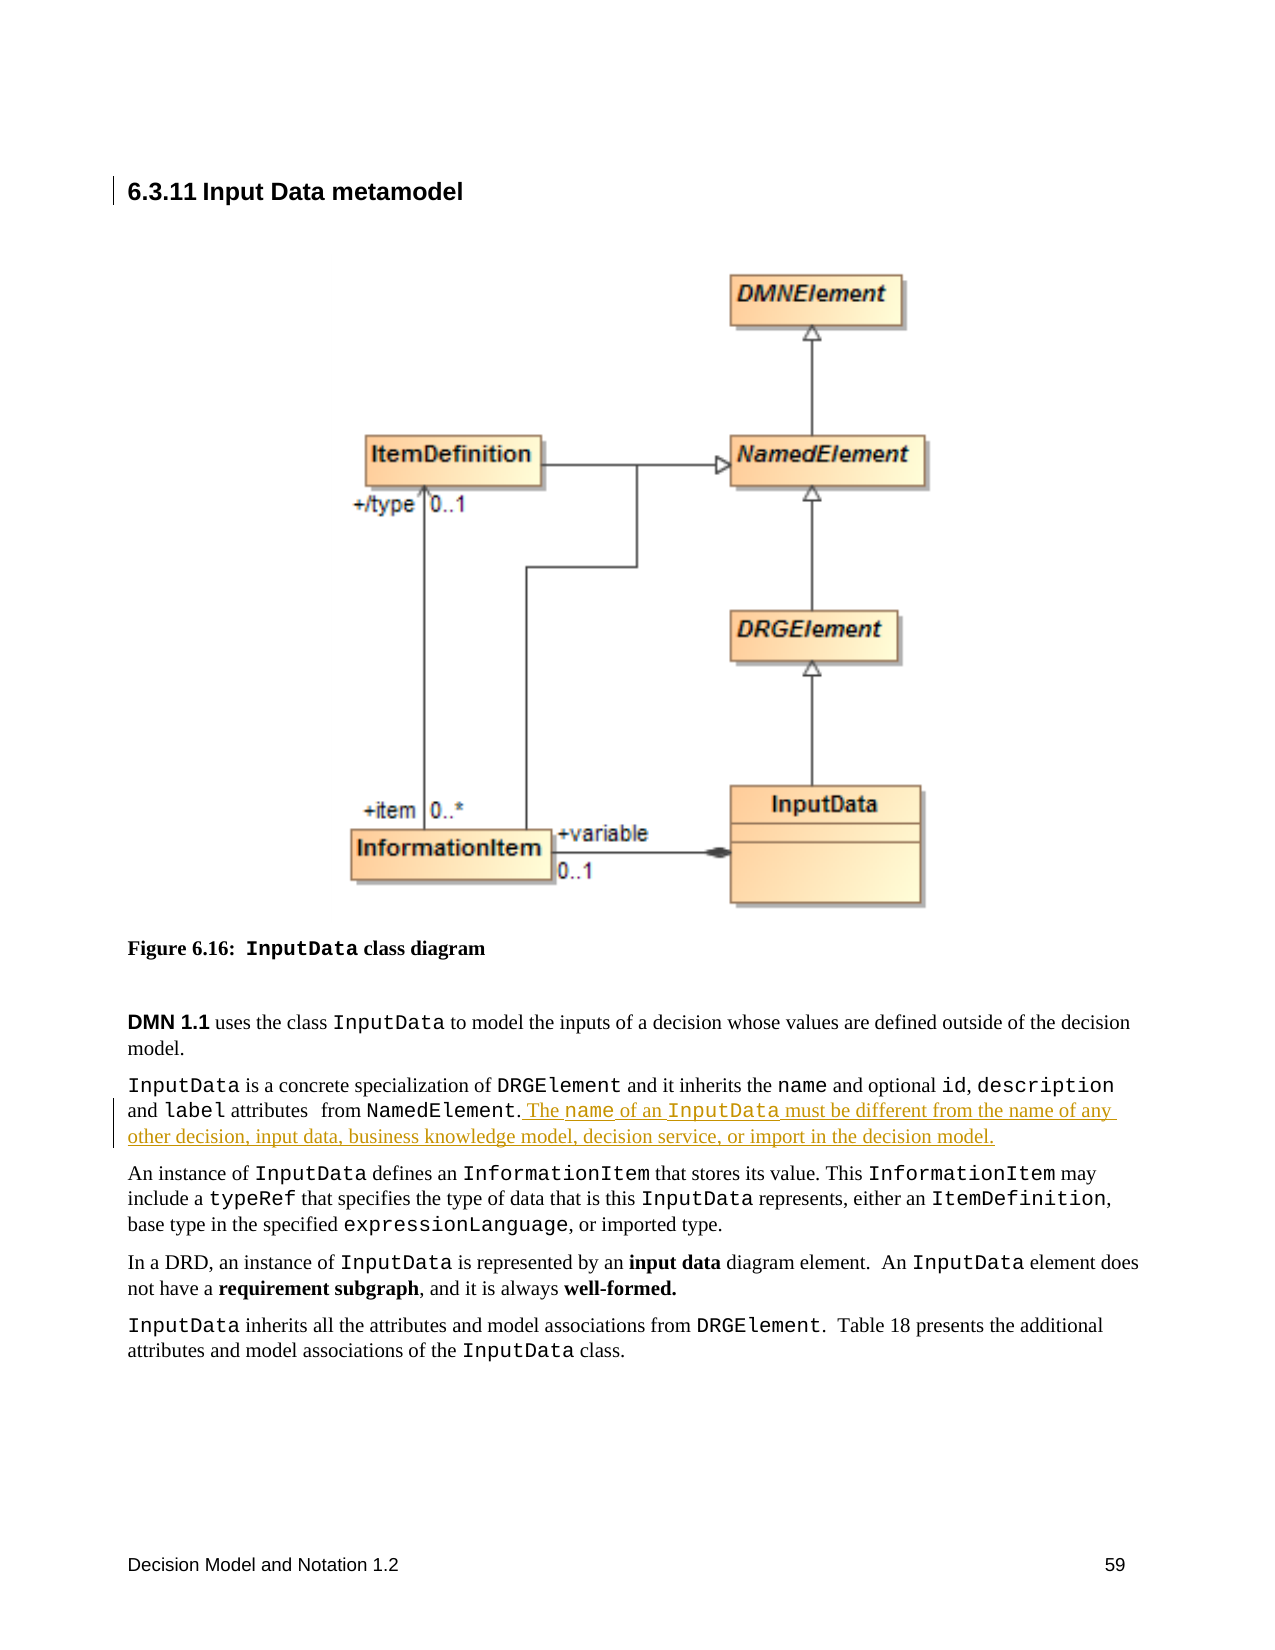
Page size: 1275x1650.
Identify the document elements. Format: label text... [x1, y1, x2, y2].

picture [330, 254, 945, 923]
text In a DRD, an instance of InputData is represented by an input data diagram element. An InputData element does not have a requirement subgraph, and it is always well-formed. [127, 1250, 1147, 1300]
text DMN 1.1 uses the class InputData to model the inputs of a decision whose values are defined outside of the decision model. [127, 1010, 1147, 1060]
subtitle Input Data metamodel [127, 176, 1147, 205]
text InputData is a concrete specialization of DRGElement and it inherits the name and optional id, description and label attributes from NamedElement. The name of an InputData must be different from the name of any other decision, input data, business knowledge model, decision service, or import in the decision model. [127, 1072, 1147, 1148]
text InputData inherits all the attributes and model associations from DRGElement. Table 17 presents the additional attributes and model associations of the InputData class. [127, 1312, 1147, 1364]
text Figure 6.16: InputData class diagram [127, 935, 1147, 961]
text An instance of InputData defines an InformationItem that stores its value. This InformationItem may include a typeRef that specifies the type of data that is this InputData represents, either an ItemDefinition, base type in the specified expressionLanguage, or imported type. [127, 1161, 1147, 1238]
